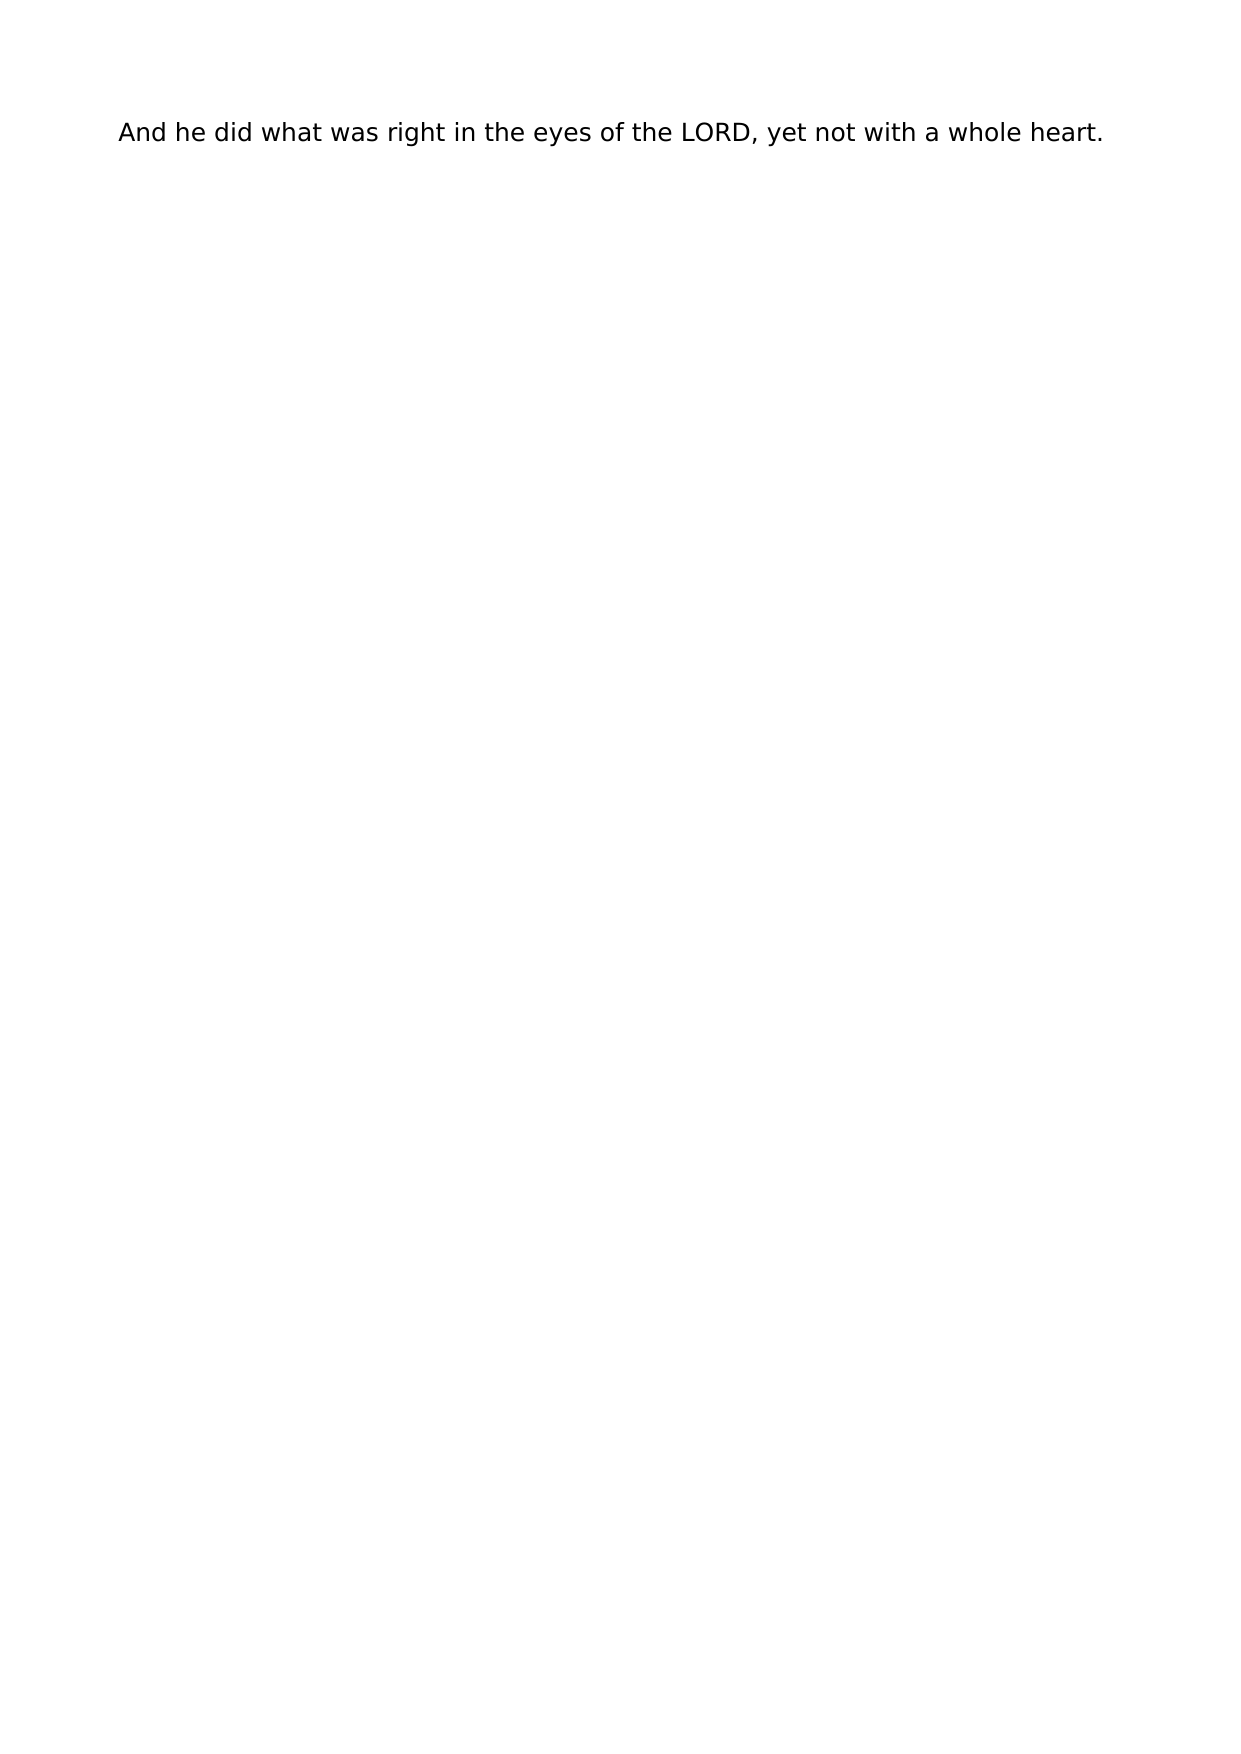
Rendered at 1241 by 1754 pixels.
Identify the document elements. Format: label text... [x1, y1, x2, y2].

text And he did what was right in the eyes of the LORD, yet not with a whole heart. [118, 118, 1122, 147]
